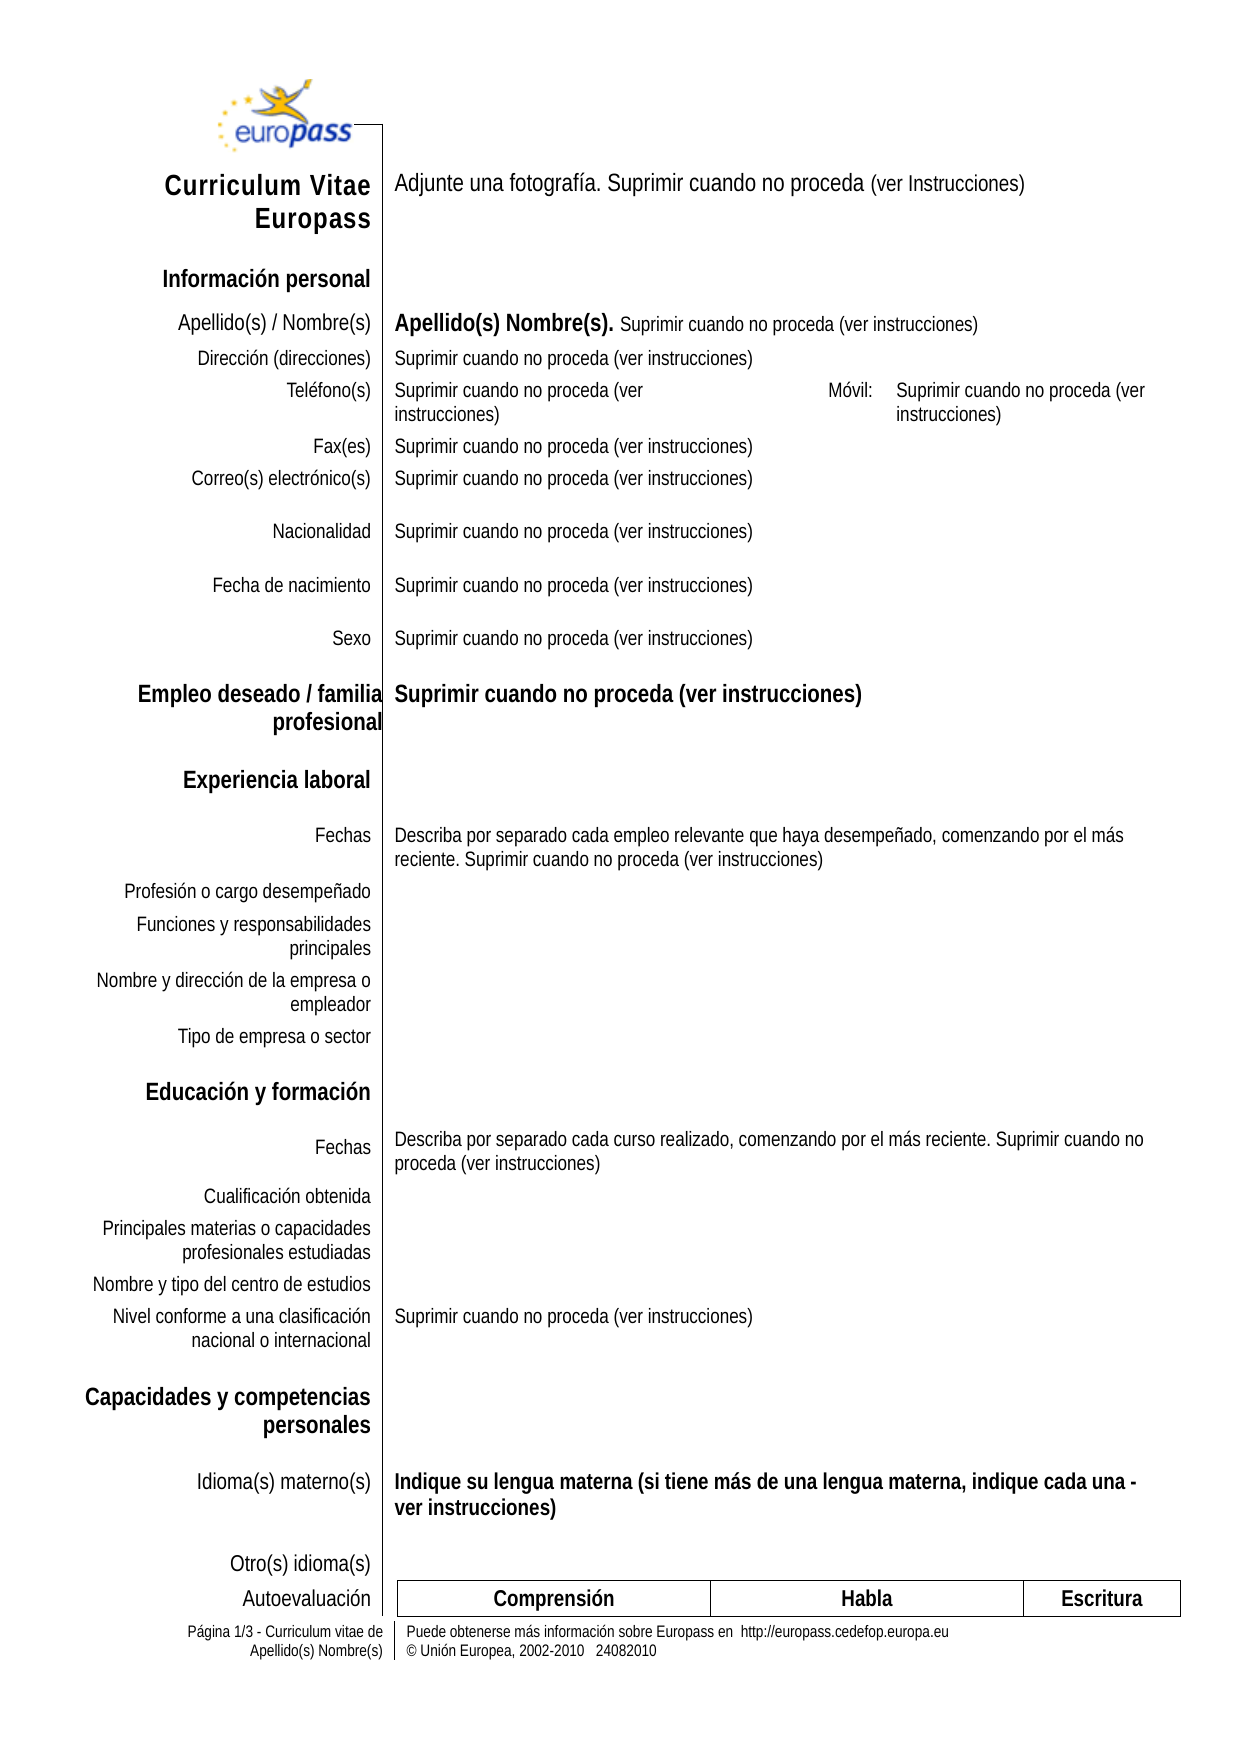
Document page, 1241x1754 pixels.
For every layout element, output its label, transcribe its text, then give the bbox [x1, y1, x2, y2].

table_cell Suprimir cuando no proceda (ver instrucciones) [383, 341, 1180, 373]
table_cell Información personal [58, 252, 382, 297]
table_cell Cualificación obtenida [58, 1179, 382, 1212]
table_cell Sexo [58, 614, 382, 654]
table_cell Correo(s) electrónico(s) [58, 462, 382, 494]
table_cell Suprimir cuando no proceda (ver instrucciones) [383, 561, 1180, 601]
table_cell Suprimir cuando no proceda (ver instrucciones) [383, 374, 678, 430]
table_cell [58, 798, 382, 811]
table_cell [383, 252, 1180, 297]
table_cell Describa por separado cada curso realizado, comenzando por el más reciente. Suprimir cuando no proceda (ver instrucciones) [383, 1123, 1180, 1179]
table_cell [383, 753, 1180, 798]
table_header [354, 79, 383, 123]
table_header [383, 75, 1180, 163]
table_cell Nombre y dirección de la empresa o empleador [58, 964, 382, 1020]
table_cell [383, 601, 1180, 614]
table_cell [58, 1443, 382, 1456]
table_cell [383, 1065, 1180, 1110]
table_cell Suprimir cuando no proceda (ver instrucciones) [383, 430, 1180, 462]
table_cell Suprimir cuando no proceda (ver instrucciones) [383, 614, 1180, 654]
table_cell [383, 1356, 1180, 1369]
table_cell [58, 654, 382, 667]
table_cell [58, 1052, 382, 1065]
table_cell [383, 1268, 1180, 1300]
table_cell [383, 1443, 1180, 1456]
table_cell [383, 494, 1180, 507]
table_header [353, 75, 383, 79]
table_cell Suprimir cuando no proceda (ver instrucciones) [885, 374, 1180, 430]
table_cell Nacionalidad [58, 508, 382, 547]
table_cell Autoevaluación [58, 1580, 382, 1616]
table_cell Escritura [1024, 1581, 1180, 1616]
table_cell Capacidades y competencias personales [58, 1370, 382, 1443]
table_cell Tipo de empresa o sector [58, 1020, 382, 1052]
table_cell Experiencia laboral [58, 753, 382, 798]
table_cell [383, 1212, 1180, 1268]
table_cell [383, 875, 1180, 907]
table_cell Adjunte una fotografía. Suprimir cuando no proceda (ver Instrucciones) [383, 164, 1180, 239]
table_cell Teléfono(s) [58, 374, 382, 430]
table_cell Fax(es) [58, 430, 382, 462]
table_cell [58, 601, 382, 614]
table_cell Apellido(s) / Nombre(s) [58, 297, 382, 341]
table_cell [383, 548, 1180, 561]
table_cell Curriculum Vitae Europass [58, 164, 382, 239]
table_cell [383, 654, 1180, 667]
table_cell Móvil: [678, 374, 884, 430]
table_cell [58, 1356, 382, 1369]
table_cell [383, 1110, 1180, 1123]
table_cell Habla [711, 1581, 1023, 1616]
table_cell [58, 494, 382, 507]
table_cell [383, 1179, 1180, 1212]
table_cell [58, 239, 382, 252]
table_cell Otro(s) idioma(s) [58, 1538, 382, 1580]
table_cell Suprimir cuando no proceda (ver instrucciones) [383, 508, 1180, 547]
table_cell Describa por separado cada empleo relevante que haya desempeñado, comenzando por el más reciente. Suprimir cuando no proceda (ver instrucciones) [383, 811, 1180, 875]
table_cell Idioma(s) materno(s) [58, 1456, 382, 1525]
table_cell [383, 798, 1180, 811]
table_cell [383, 1020, 1180, 1052]
table_cell [383, 964, 1180, 1020]
table_cell Indique su lengua materna (si tiene más de una lengua materna, indique cada una - ver instrucciones) [383, 1456, 1180, 1525]
table_cell Empleo deseado / familia profesional [58, 667, 382, 740]
table_cell [383, 908, 1180, 964]
table_header [58, 75, 353, 163]
table_cell [58, 1110, 382, 1123]
table_cell Fechas [58, 811, 382, 875]
table_cell [383, 740, 1180, 753]
table_cell Suprimir cuando no proceda (ver instrucciones) [383, 462, 1180, 494]
table_cell [58, 740, 382, 753]
table_cell [383, 1370, 1180, 1443]
table_cell Nombre y tipo del centro de estudios [58, 1268, 382, 1300]
table_cell Suprimir cuando no proceda (ver instrucciones) [383, 1300, 1180, 1356]
table_cell Apellido(s) Nombre(s). Suprimir cuando no proceda (ver instrucciones) [383, 297, 1180, 341]
table_cell [58, 1525, 382, 1538]
table_cell [58, 548, 382, 561]
table_cell [354, 125, 382, 164]
table_cell Fechas [58, 1123, 382, 1179]
table_cell Suprimir cuando no proceda (ver instrucciones) [383, 667, 1180, 740]
table_cell [383, 1538, 1180, 1580]
table_cell Comprensión [398, 1581, 710, 1616]
table_cell [383, 1580, 397, 1616]
table_cell Profesión o cargo desempeñado [58, 875, 382, 907]
table_cell [383, 239, 1180, 252]
table_cell [383, 1525, 1180, 1538]
table_cell Principales materias o capacidades profesionales estudiadas [58, 1212, 382, 1268]
table_cell Nivel conforme a una clasificación nacional o internacional [58, 1300, 382, 1356]
table_cell Fecha de nacimiento [58, 561, 382, 601]
table_cell [383, 1052, 1180, 1065]
table_cell Educación y formación [58, 1065, 382, 1110]
table_cell Dirección (direcciones) [58, 341, 382, 373]
table_cell Funciones y responsabilidades principales [58, 908, 382, 964]
